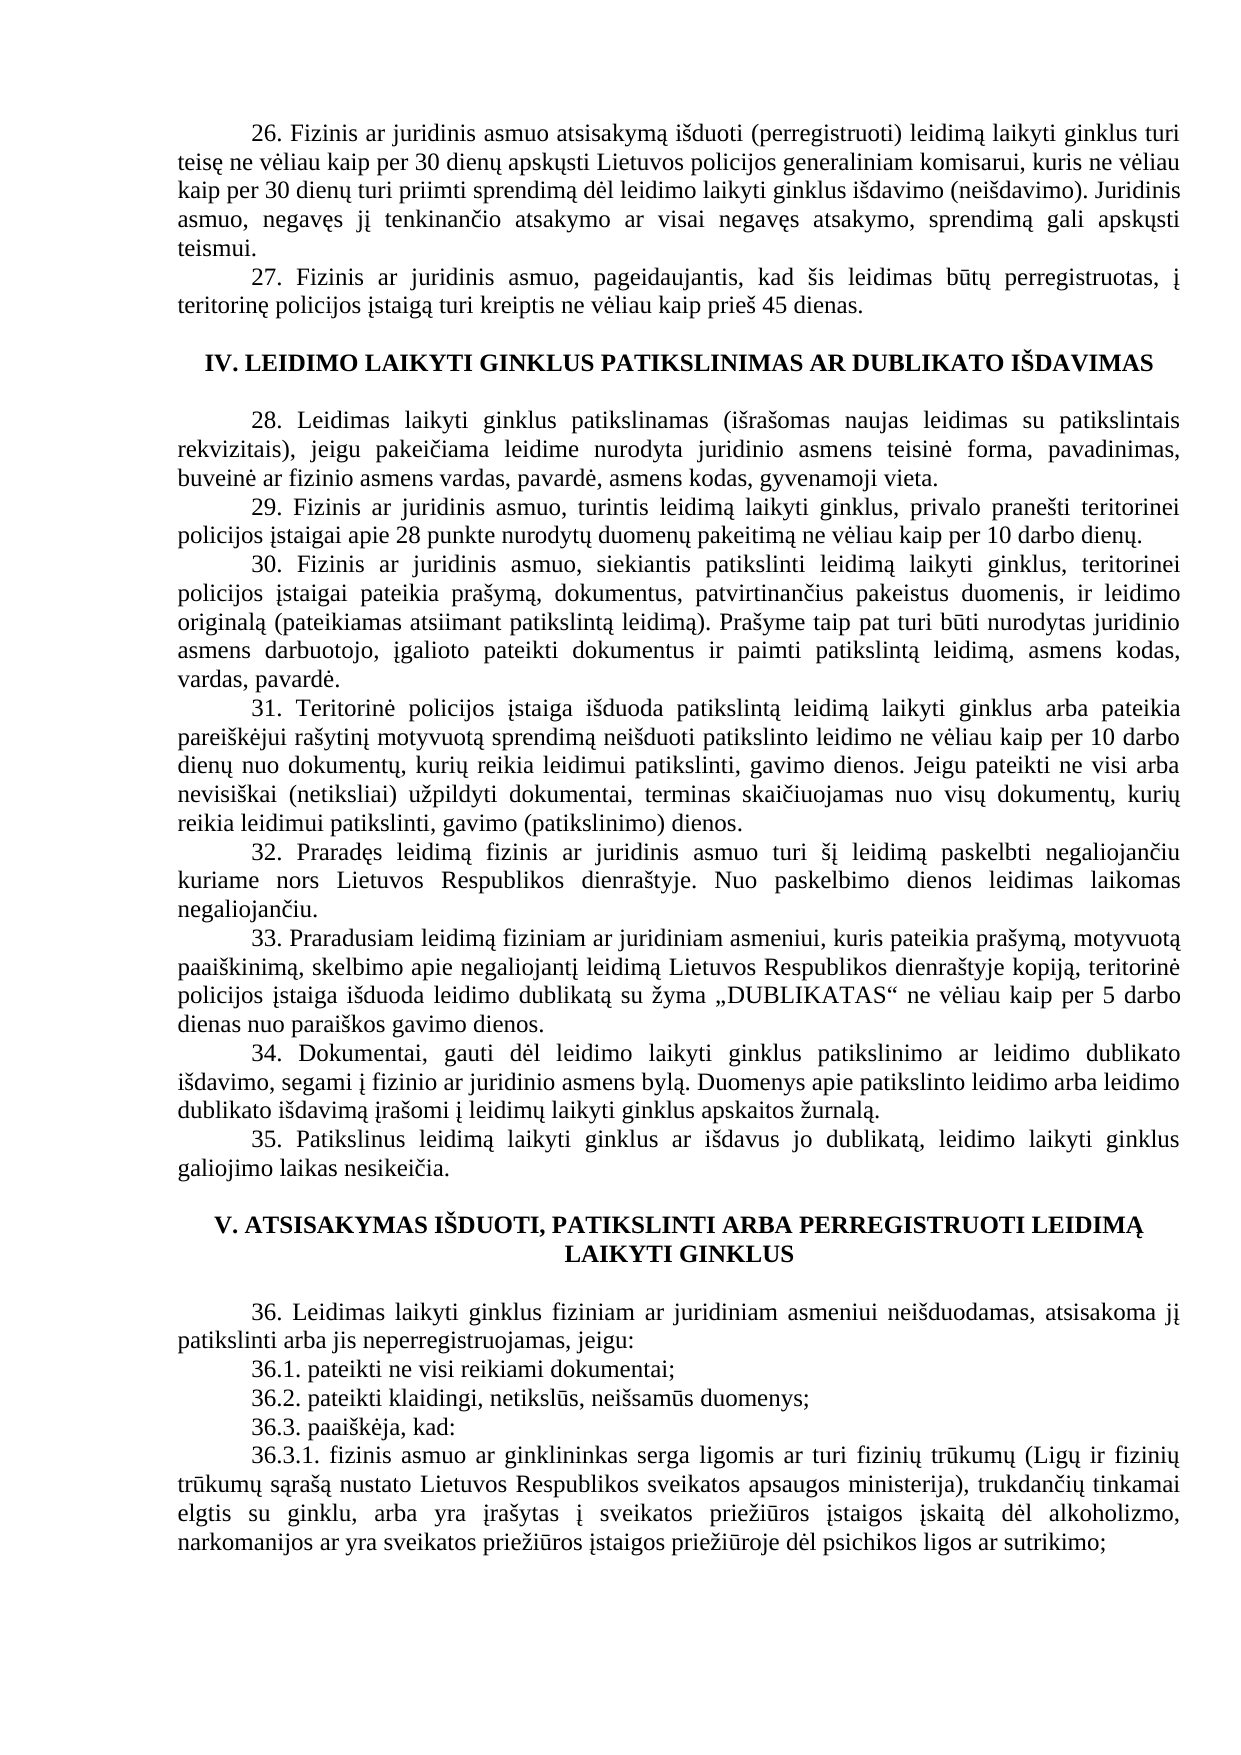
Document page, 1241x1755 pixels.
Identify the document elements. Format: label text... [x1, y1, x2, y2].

text 26. Fizinis ar juridinis asmuo atsisakymą išduoti (perregistruoti) leidimą laikyti ginklus turi teisę ne vėliau kaip per 30 dienų apskųsti Lietuvos policijos generaliniam komisarui, kuris ne vėliau kaip per 30 dienų turi priimti sprendimą dėl leidimo laikyti ginklus išdavimo (neišdavimo). Juridinis asmuo, negavęs jį tenkinančio atsakymo ar visai negavęs atsakymo, sprendimą gali apskųsti teismui. [177, 118, 1181, 262]
text 27. Fizinis ar juridinis asmuo, pageidaujantis, kad šis leidimas būtų perregistruotas, į teritorinę policijos įstaigą turi kreiptis ne vėliau kaip prieš 45 dienas. [177, 262, 1181, 319]
text 36.3. paaiškėja, kad: [177, 1412, 1181, 1441]
text 36.2. pateikti klaidingi, netikslūs, neišsamūs duomenys; [177, 1383, 1181, 1412]
text 30. Fizinis ar juridinis asmuo, siekiantis patikslinti leidimą laikyti ginklus, teritorinei policijos įstaigai pateikia prašymą, dokumentus, patvirtinančius pakeistus duomenis, ir leidimo originalą (pateikiamas atsiimant patikslintą leidimą). Prašyme taip pat turi būti nurodytas juridinio asmens darbuotojo, įgalioto pateikti dokumentus ir paimti patikslintą leidimą, asmens kodas, vardas, pavardė. [177, 549, 1181, 693]
text V. ATSISAKYMAS IŠDUOTI, PATIKSLINTI ARBA PERREGISTRUOTI LEIDIMĄ LAIKYTI GINKLUS [177, 1211, 1181, 1268]
text 36. Leidimas laikyti ginklus fiziniam ar juridiniam asmeniui neišduodamas, atsisakoma jį patikslinti arba jis neperregistruojamas, jeigu: [177, 1297, 1181, 1354]
text 36.1. pateikti ne visi reikiami dokumentai; [177, 1354, 1181, 1383]
text 34. Dokumentai, gauti dėl leidimo laikyti ginklus patikslinimo ar leidimo dublikato išdavimo, segami į fizinio ar juridinio asmens bylą. Duomenys apie patikslinto leidimo arba leidimo dublikato išdavimą įrašomi į leidimų laikyti ginklus apskaitos žurnalą. [177, 1038, 1181, 1124]
text 33. Praradusiam leidimą fiziniam ar juridiniam asmeniui, kuris pateikia prašymą, motyvuotą paaiškinimą, skelbimo apie negaliojantį leidimą Lietuvos Respublikos dienraštyje kopiją, teritorinė policijos įstaiga išduoda leidimo dublikatą su žyma „Dublikatas“ ne vėliau kaip per 5 darbo dienas nuo paraiškos gavimo dienos. [177, 923, 1181, 1038]
text 36.3.1. fizinis asmuo ar ginklininkas serga ligomis ar turi fizinių trūkumų (Ligų ir fizinių trūkumų sąrašą nustato Lietuvos Respublikos sveikatos apsaugos ministerija), trukdančių tinkamai elgtis su ginklu, arba yra įrašytas į sveikatos priežiūros įstaigos įskaitą dėl alkoholizmo, narkomanijos ar yra sveikatos priežiūros įstaigos priežiūroje dėl psichikos ligos ar sutrikimo; [177, 1441, 1181, 1556]
text 32. Praradęs leidimą fizinis ar juridinis asmuo turi šį leidimą paskelbti negaliojančiu kuriame nors Lietuvos Respublikos dienraštyje. Nuo paskelbimo dienos leidimas laikomas negaliojančiu. [177, 837, 1181, 923]
text 29. Fizinis ar juridinis asmuo, turintis leidimą laikyti ginklus, privalo pranešti teritorinei policijos įstaigai apie 28 punkte nurodytų duomenų pakeitimą ne vėliau kaip per 10 darbo dienų. [177, 492, 1181, 549]
text IV. Leidimo laikyti ginklus patikslinimas ar dublikato išdavimas [177, 348, 1181, 377]
text 28. Leidimas laikyti ginklus patikslinamas (išrašomas naujas leidimas su patikslintais rekvizitais), jeigu pakeičiama leidime nurodyta juridinio asmens teisinė forma, pavadinimas, buveinė ar fizinio asmens vardas, pavardė, asmens kodas, gyvenamoji vieta. [177, 406, 1181, 492]
text 31. Teritorinė policijos įstaiga išduoda patikslintą leidimą laikyti ginklus arba pateikia pareiškėjui rašytinį motyvuotą sprendimą neišduoti patikslinto leidimo ne vėliau kaip per 10 darbo dienų nuo dokumentų, kurių reikia leidimui patikslinti, gavimo dienos. Jeigu pateikti ne visi arba nevisiškai (netiksliai) užpildyti dokumentai, terminas skaičiuojamas nuo visų dokumentų, kurių reikia leidimui patikslinti, gavimo (patikslinimo) dienos. [177, 693, 1181, 837]
text 35. Patikslinus leidimą laikyti ginklus ar išdavus jo dublikatą, leidimo laikyti ginklus galiojimo laikas nesikeičia. [177, 1124, 1181, 1182]
